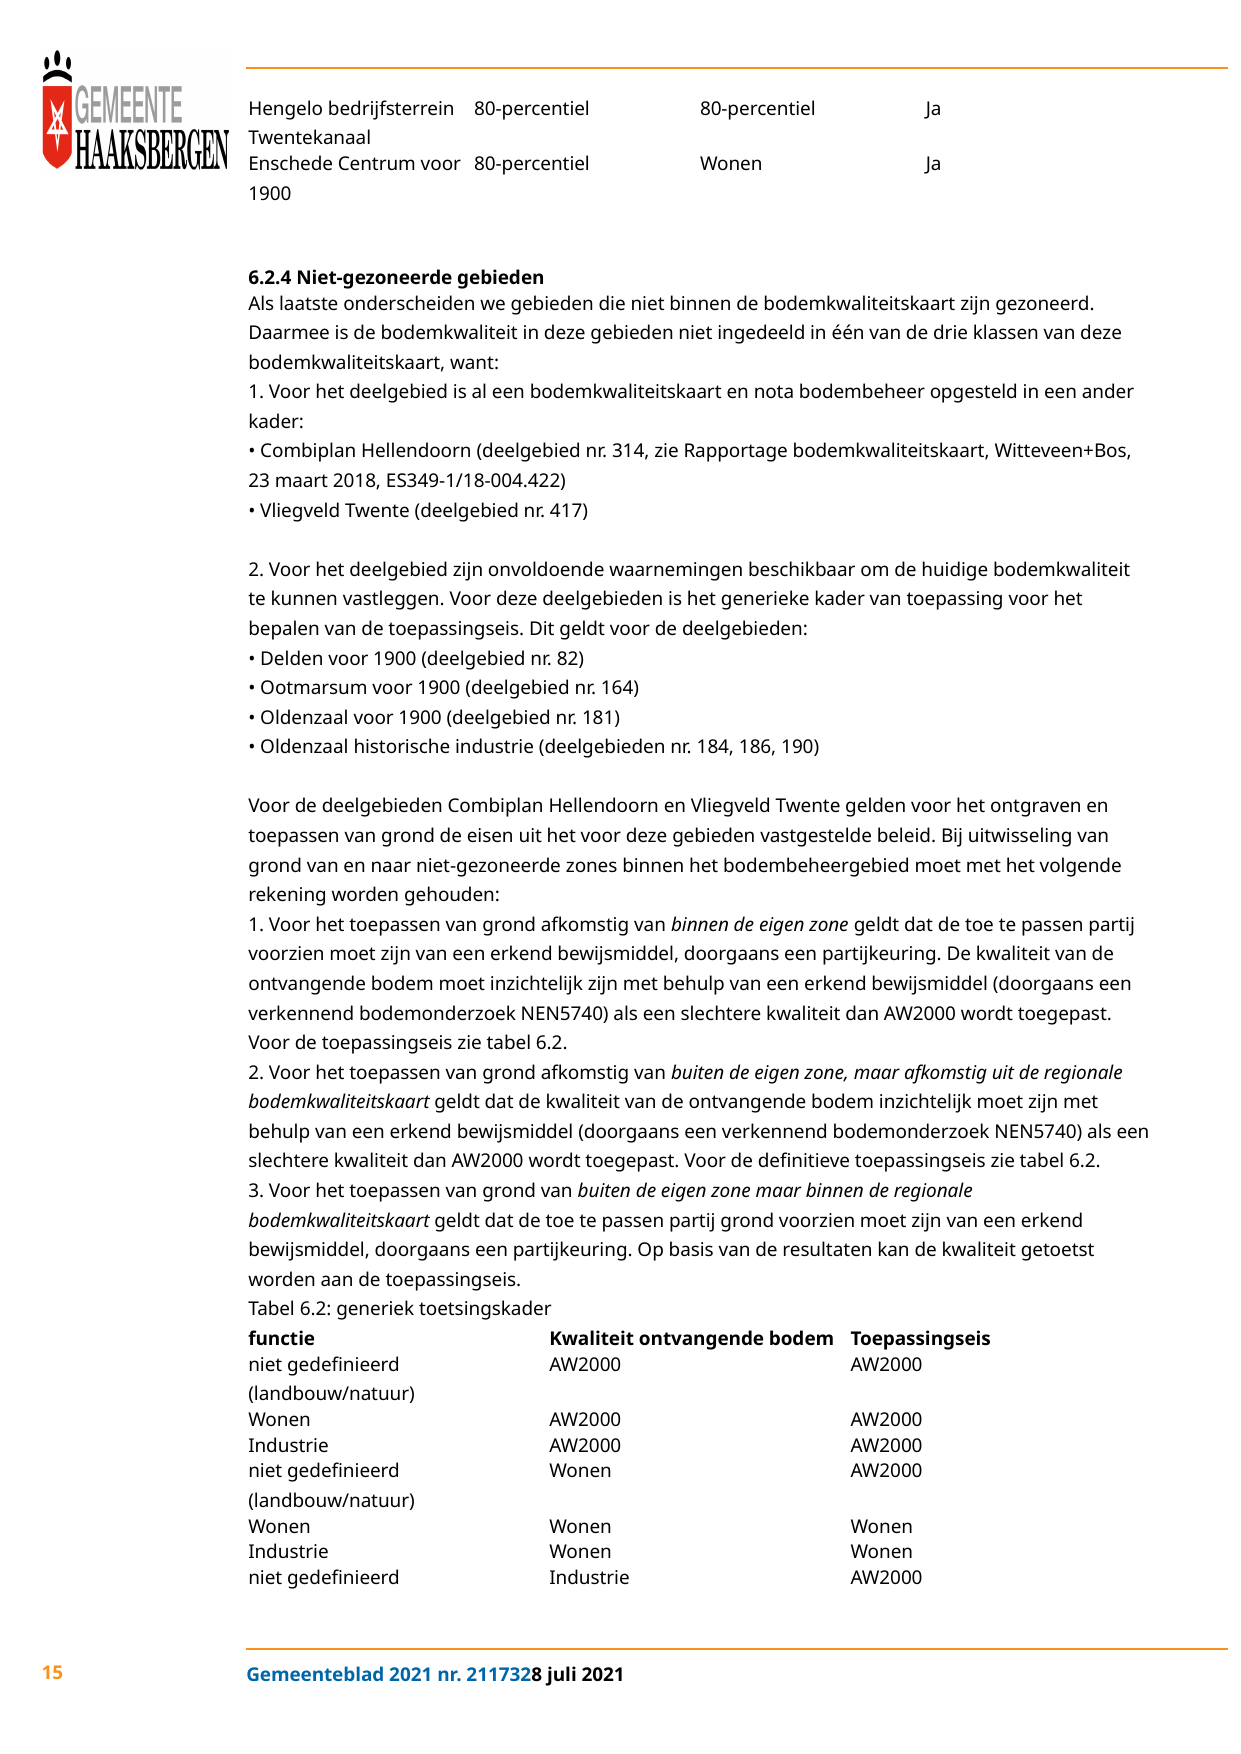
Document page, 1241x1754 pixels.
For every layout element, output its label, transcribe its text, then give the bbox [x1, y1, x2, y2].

table_cell niet gedefinieerd (landbouw/natuur) [248, 1351, 549, 1406]
text 1. Voor het toepassen van grond afkomstig van binnen de eigen zone geldt dat de toe te passen partij voorzien moet zijn van een erkend bewijsmiddel, doorgaans een partijkeuring. De kwaliteit van de ontvangende bodem moet inzichtelijk zijn met behulp van een erkend bewijsmiddel (doorgaans een verkennend bodemonderzoek NEN5740) als een slechtere kwaliteit dan AW2000 wordt toegepast. Voor de toepassingseis zie tabel 6.2. [248, 911, 1152, 1055]
table_cell 80-percentiel [474, 95, 700, 150]
table_cell AW2000 [850, 1458, 1152, 1513]
text 2. Voor het deelgebied zijn onvoldoende waarnemingen beschikbaar om de huidige bodemkwaliteit te kunnen vastleggen. Voor deze deelgebieden is het generieke kader van toepassing voor het bepalen van de toepassingseis. Dit geldt voor de deelgebieden: [248, 556, 1152, 641]
text • Oldenzaal voor 1900 (deelgebied nr. 181) [248, 704, 1152, 729]
table_cell Enschede Centrum voor 1900 [248, 150, 474, 205]
text • Vliegveld Twente (deelgebied nr. 417) [248, 497, 1152, 522]
table_cell Industrie [549, 1565, 850, 1590]
text Tabel 6.2: generiek toetsingskader [248, 1296, 1152, 1321]
table_cell Wonen [850, 1513, 1152, 1539]
text 3. Voor het toepassen van grond van buiten de eigen zone maar binnen de regionale bodemkwaliteitskaart geldt dat de toe te passen partij grond voorzien moet zijn van een erkend bewijsmiddel, doorgaans een partijkeuring. Op basis van de resultaten kan de kwaliteit getoetst worden aan de toepassingseis. [248, 1177, 1152, 1292]
table_cell Wonen [700, 150, 926, 205]
table_cell AW2000 [850, 1406, 1152, 1432]
table_cell Wonen [549, 1458, 850, 1513]
table_cell AW2000 [549, 1351, 850, 1406]
text • Oldenzaal historische industrie (deelgebieden nr. 184, 186, 190) [248, 733, 1152, 759]
text • Delden voor 1900 (deelgebied nr. 82) [248, 645, 1152, 670]
table_cell Ja [926, 150, 1152, 205]
table_cell AW2000 [850, 1351, 1152, 1406]
table_cell Hengelo bedrijfsterrein Twentekanaal [248, 95, 474, 150]
table_cell Wonen [549, 1513, 850, 1539]
text 2. Voor het toepassen van grond afkomstig van buiten de eigen zone, maar afkomstig uit de regionale bodemkwaliteitskaart geldt dat de kwaliteit van de ontvangende bodem inzichtelijk moet zijn met behulp van een erkend bewijsmiddel (doorgaans een verkennend bodemonderzoek NEN5740) als een slechtere kwaliteit dan AW2000 wordt toegepast. Voor de definitieve toepassingseis zie tabel 6.2. [248, 1059, 1152, 1173]
table_header Kwaliteit ontvangende bodem [549, 1325, 850, 1351]
picture [41, 47, 231, 172]
table_cell Ja [926, 95, 1152, 150]
table_cell AW2000 [850, 1565, 1152, 1590]
table_cell Wonen [850, 1539, 1152, 1564]
table_cell AW2000 [549, 1406, 850, 1432]
table_cell 80-percentiel [700, 95, 926, 150]
table_cell 80-percentiel [474, 150, 700, 205]
table_cell niet gedefinieerd [248, 1565, 549, 1590]
table_cell Wonen [248, 1406, 549, 1432]
text Voor de deelgebieden Combiplan Hellendoorn en Vliegveld Twente gelden voor het ontgraven en toepassen van grond de eisen uit het voor deze gebieden vastgestelde beleid. Bij uitwisseling van grond van en naar niet-gezoneerde zones binnen het bodembeheergebied moet met het volgende rekening worden gehouden: [248, 793, 1152, 907]
table_cell Industrie [248, 1539, 549, 1564]
text • Combiplan Hellendoorn (deelgebied nr. 314, zie Rapportage bodemkwaliteitskaart, Witteveen+Bos, 23 maart 2018, ES349-1/18-004.422) [248, 438, 1152, 493]
table_cell Wonen [549, 1539, 850, 1564]
table_cell niet gedefinieerd (landbouw/natuur) [248, 1458, 549, 1513]
table_header Toepassingseis [850, 1325, 1152, 1351]
table_cell Wonen [248, 1513, 549, 1539]
table_header functie [248, 1325, 549, 1351]
text 1. Voor het deelgebied is al een bodemkwaliteitskaart en nota bodembeheer opgesteld in een ander kader: [248, 378, 1152, 434]
table_cell AW2000 [850, 1432, 1152, 1458]
table_cell Industrie [248, 1432, 549, 1458]
text 6.2.4 Niet-gezoneerde gebieden [248, 264, 1152, 290]
table_cell AW2000 [549, 1432, 850, 1458]
text • Ootmarsum voor 1900 (deelgebied nr. 164) [248, 674, 1152, 700]
text Als laatste onderscheiden we gebieden die niet binnen de bodemkwaliteitskaart zijn gezoneerd. Daarmee is de bodemkwaliteit in deze gebieden niet ingedeeld in één van de drie klassen van deze bodemkwaliteitskaart, want: [248, 290, 1152, 374]
